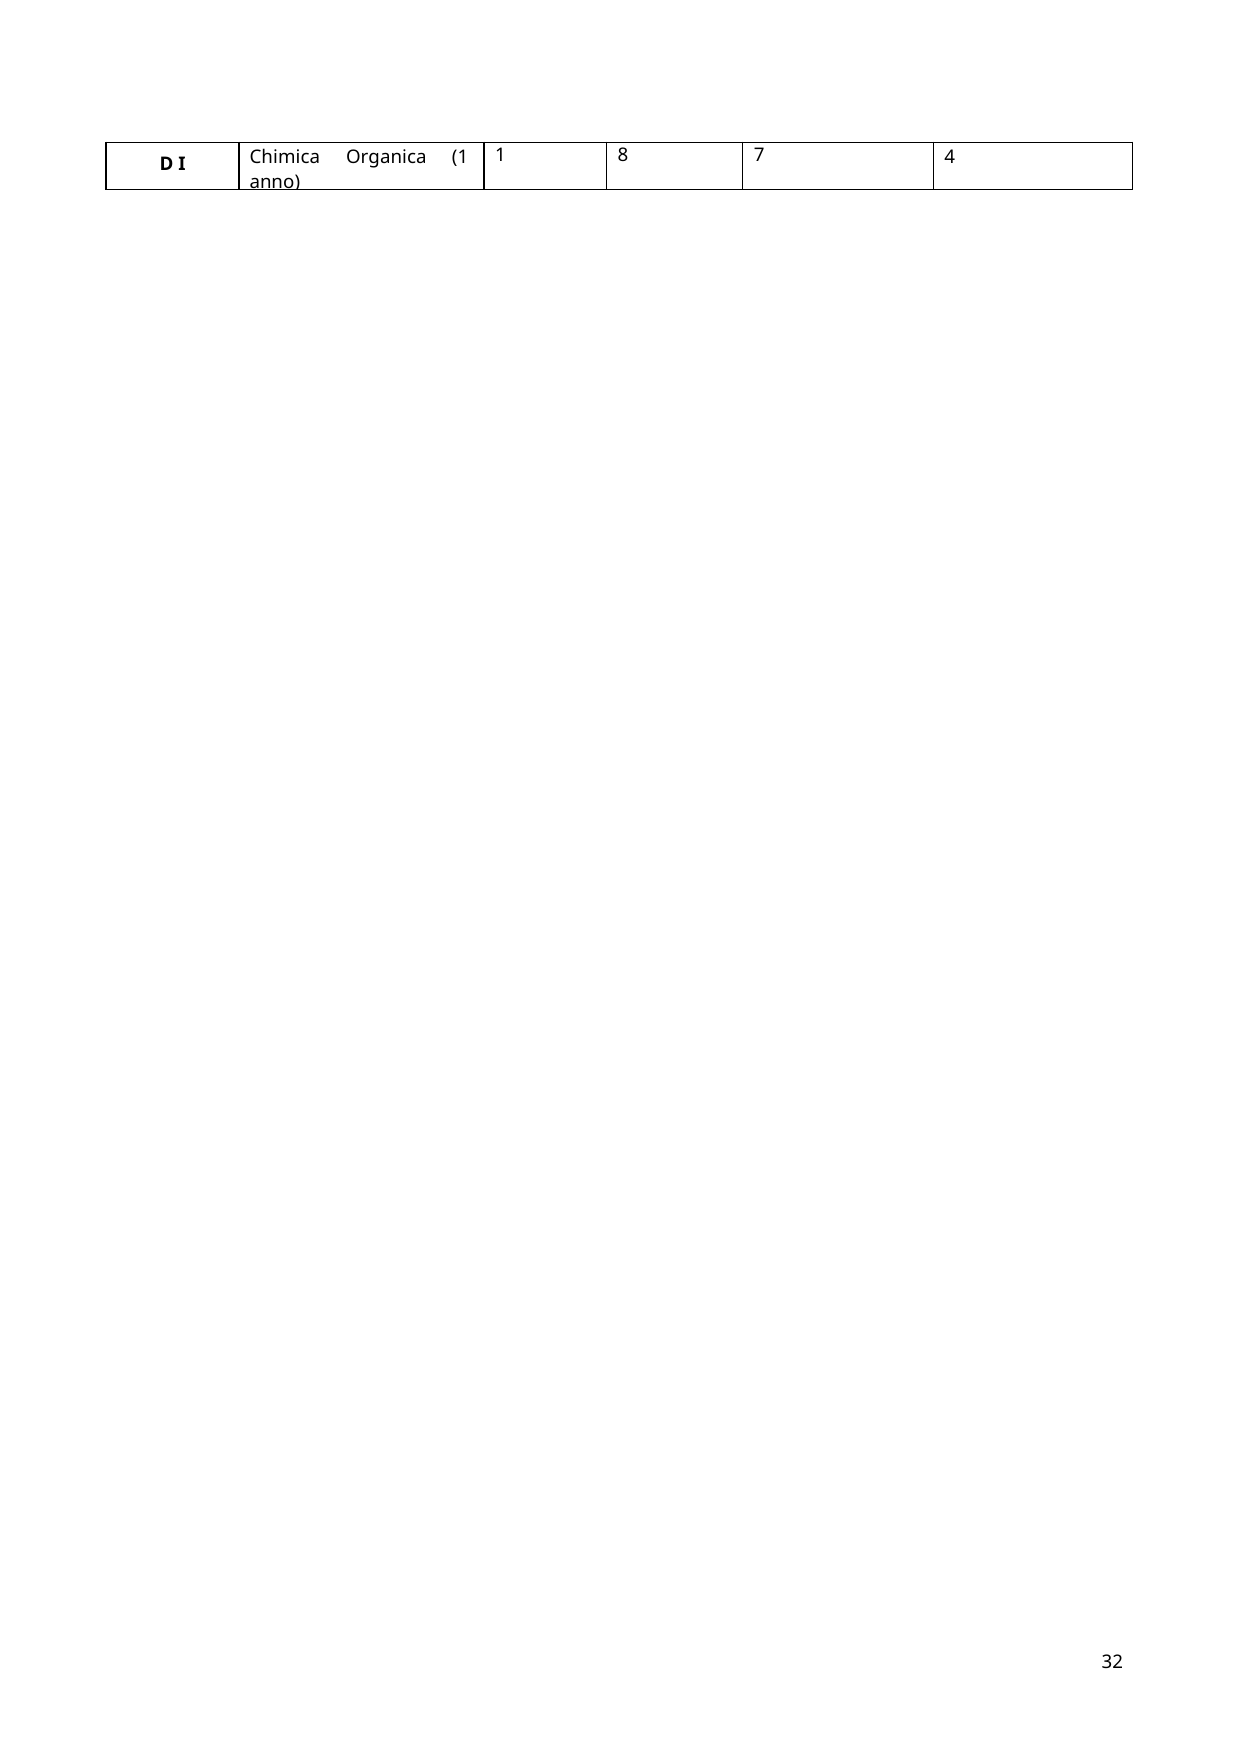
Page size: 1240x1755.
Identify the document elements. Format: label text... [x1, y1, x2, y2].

table_cell D I I T [107, 143, 238, 188]
table_cell 4 [934, 143, 1132, 188]
table_cell Chimica Organica (1 anno) [240, 143, 483, 188]
table_cell 7 [743, 143, 933, 188]
table_cell 1 [485, 143, 606, 188]
table_cell 8 [607, 143, 742, 188]
